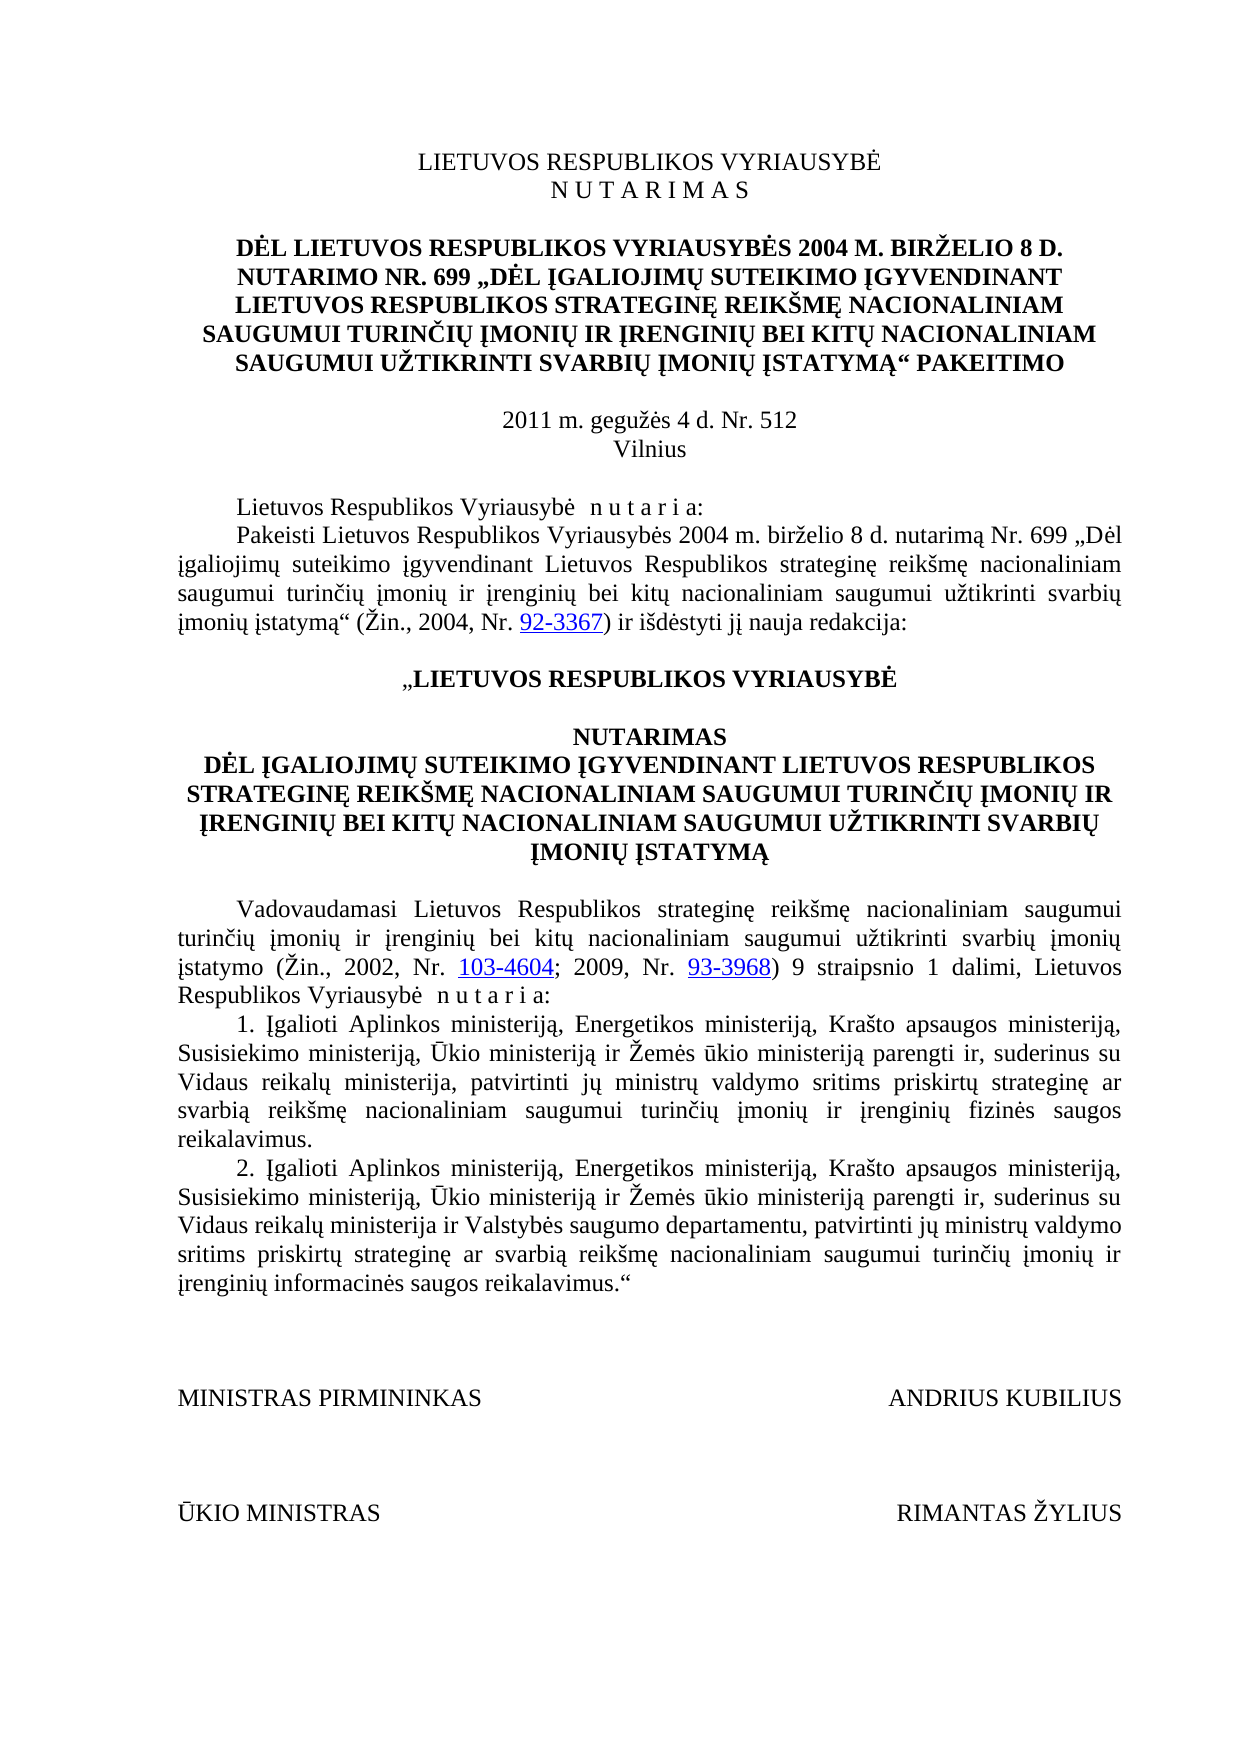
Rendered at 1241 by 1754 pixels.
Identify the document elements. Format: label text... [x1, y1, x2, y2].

text MINISTRAS PIRMININKAS ANDRIUS KUBILIUS [177, 1383, 1122, 1412]
text 1. Įgalioti Aplinkos ministeriją, Energetikos ministeriją, Krašto apsaugos ministeriją, Susisiekimo ministeriją, Ūkio ministeriją ir Žemės ūkio ministeriją parengti ir, suderinus su Vidaus reikalų ministerija, patvirtinti jų ministrų valdymo sritims priskirtų strateginę ar svarbią reikšmę nacionaliniam saugumui turinčių įmonių ir įrenginių fizinės saugos reikalavimus. [177, 1009, 1122, 1153]
text DĖL LIETUVOS RESPUBLIKOS VYRIAUSYBĖS 2004 M. BIRŽELIO 8 D. NUTARIMO NR. 699 „DĖL ĮGALIOJIMŲ SUTEIKIMO ĮGYVENDINANT LIETUVOS RESPUBLIKOS STRATEGINĘ REIKŠMĘ NACIONALINIAM SAUGUMUI TURINČIŲ ĮMONIŲ IR ĮRENGINIŲ BEI KITŲ NACIONALINIAM SAUGUMUI UŽTIKRINTI SVARBIŲ ĮMONIŲ ĮSTATYMĄ“ PAKEITIMO [177, 233, 1122, 377]
text 2011 m. gegužės 4 d. Nr. 512 [177, 406, 1122, 434]
text „LIETUVOS RESPUBLIKOS VYRIAUSYBĖ [177, 664, 1122, 693]
text Lietuvos Respublikos Vyriausybė [177, 147, 1122, 176]
text Pakeisti Lietuvos Respublikos Vyriausybės 2004 m. birželio 8 d. nutarimą Nr. 699 „Dėl įgaliojimų suteikimo įgyvendinant Lietuvos Respublikos strateginę reikšmę nacionaliniam saugumui turinčių įmonių ir įrenginių bei kitų nacionaliniam saugumui užtikrinti svarbių įmonių įstatymą“ (Žin., 2004, Nr. 92-3367) ir išdėstyti jį nauja redakcija: [177, 521, 1122, 636]
text Lietuvos Respublikos Vyriausybė nutaria: [177, 492, 1122, 521]
text NUTARIMAS [177, 176, 1122, 204]
text Vadovaudamasi Lietuvos Respublikos strateginę reikšmę nacionaliniam saugumui turinčių įmonių ir įrenginių bei kitų nacionaliniam saugumui užtikrinti svarbių įmonių įstatymo (Žin., 2002, Nr. 103-4604; 2009, Nr. 93-3968) 9 straipsnio 1 dalimi, Lietuvos Respublikos Vyriausybė nutaria: [177, 894, 1122, 1009]
text DĖL įgaliojimų suteikimo įgyvendinant lietuvos respublikos strateginę reikšmę nacionaliniam saugumui turinčių įmonių ir įrenginių bei kitų nacionaliniam saugUmui užtikrinti svarbių įmonių įstatymą [177, 751, 1122, 866]
text 2. Įgalioti Aplinkos ministeriją, Energetikos ministeriją, Krašto apsaugos ministeriją, Susisiekimo ministeriją, Ūkio ministeriją ir Žemės ūkio ministeriją parengti ir, suderinus su Vidaus reikalų ministerija ir Valstybės saugumo departamentu, patvirtinti jų ministrų valdymo sritims priskirtų strateginę ar svarbią reikšmę nacionaliniam saugumui turinčių įmonių ir įrenginių informacinės saugos reikalavimus.“ [177, 1153, 1122, 1297]
text ŪKIO MINISTRAS RIMANTAS ŽYLIUS [177, 1498, 1122, 1527]
text NUTARIMAS [177, 722, 1122, 751]
text Vilnius [177, 434, 1122, 463]
